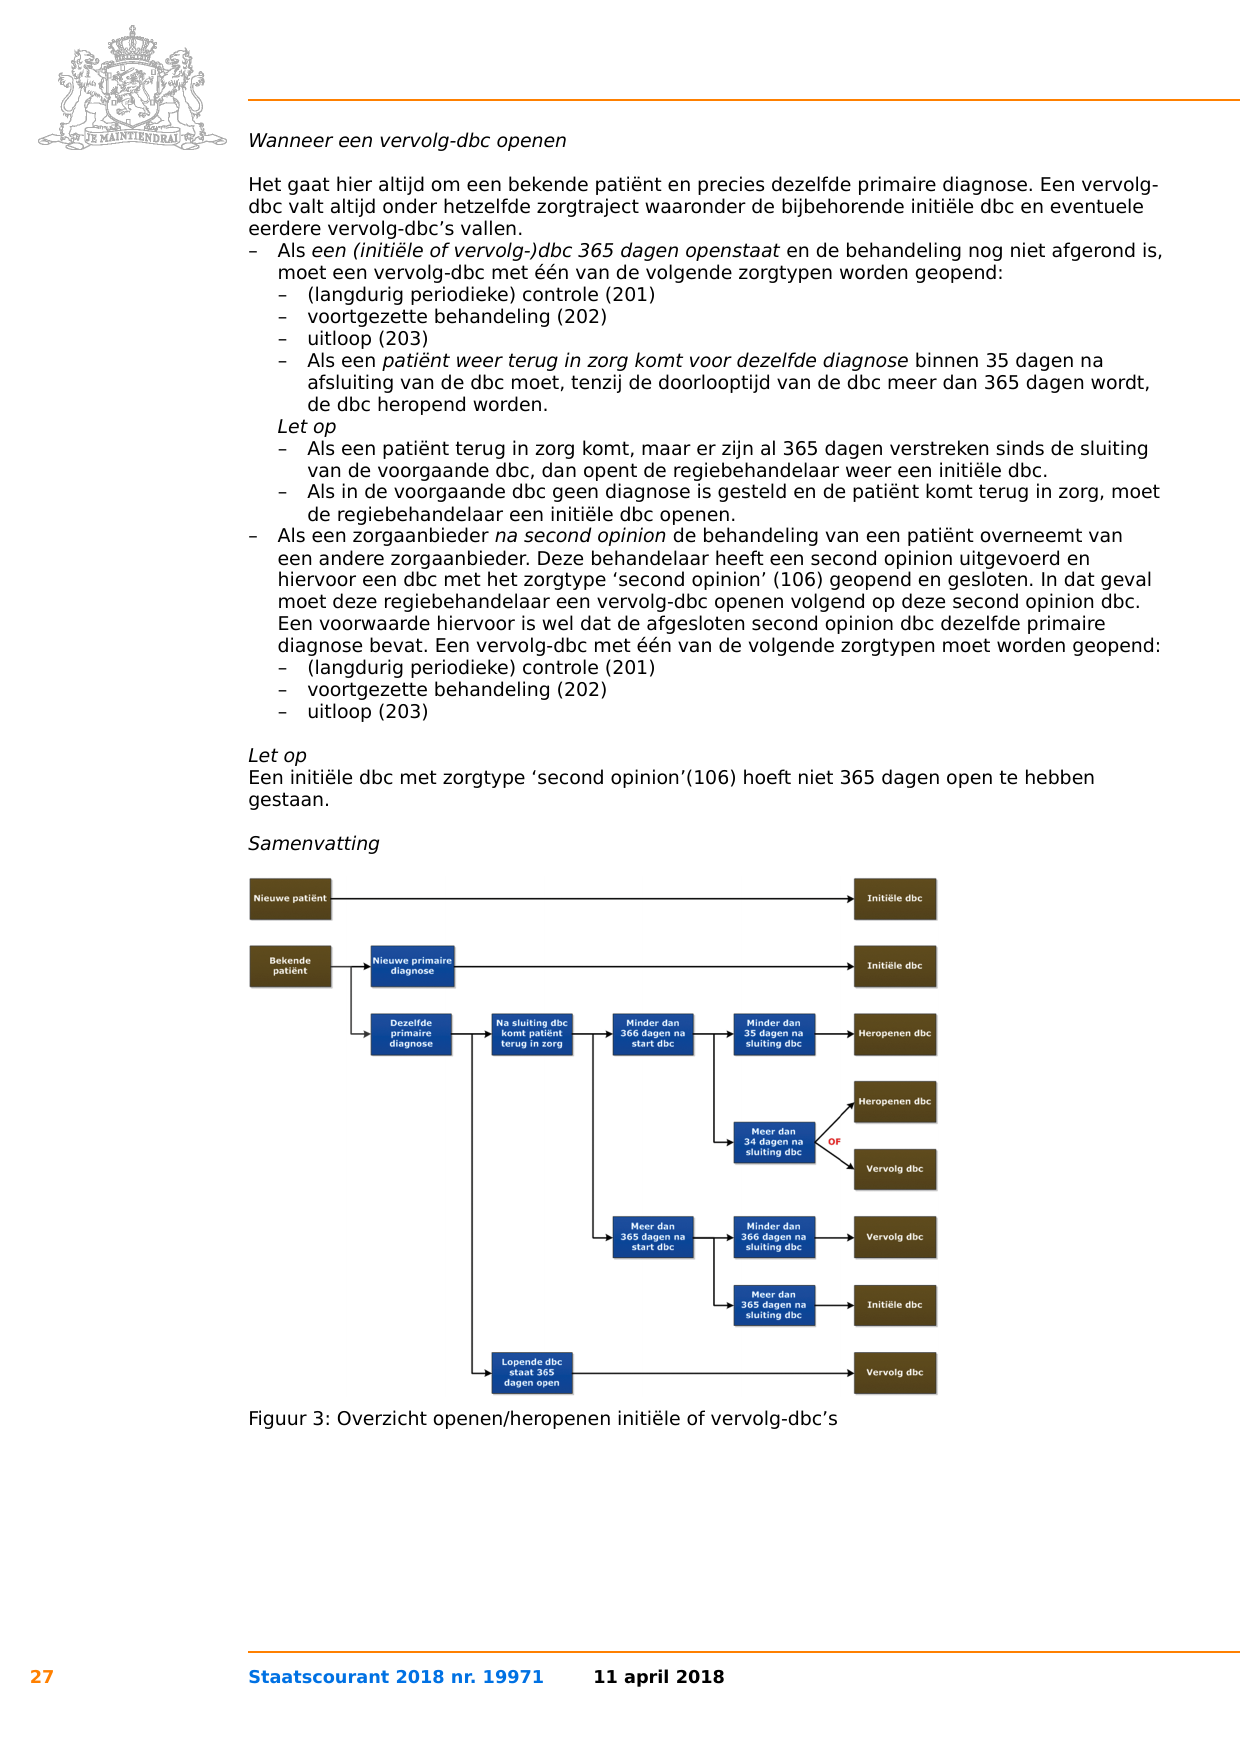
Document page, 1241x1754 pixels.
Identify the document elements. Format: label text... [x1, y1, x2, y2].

text – uitloop (203) [278, 328, 1163, 349]
text Het gaat hier altijd om een bekende patiënt en precies dezelfde primaire diagnose. Een vervolg-dbc valt altijd onder hetzelfde zorgtraject waaronder de bijbehorende initiële dbc en eventuele eerdere vervolg-dbc’s vallen. [248, 174, 1163, 240]
subtitle Wanneer een vervolg-dbc openen [248, 130, 1163, 152]
text Figuur 3: Overzicht openen/heropenen initiële of vervolg-dbc’s [248, 1408, 939, 1430]
text – Als een (initiële of vervolg-)dbc 365 dagen openstaat en de behandeling nog niet afgerond is, moet een vervolg-dbc met één van de volgende zorgtypen worden geopend: [248, 240, 1163, 284]
text Let op [248, 745, 1163, 767]
picture [38, 25, 227, 150]
text – uitloop (203) [278, 701, 1163, 723]
picture [248, 876, 939, 1397]
text – voortgezette behandeling (202) [278, 679, 1163, 701]
text Let op [277, 416, 1163, 437]
subtitle Samenvatting [248, 833, 1163, 855]
text – (langdurig periodieke) controle (201) [278, 657, 1163, 679]
text – Als een patiënt weer terug in zorg komt voor dezelfde diagnose binnen 35 dagen na afsluiting van de dbc moet, tenzij de doorlooptijd van de dbc meer dan 365 dagen wordt, de dbc heropend worden. [278, 349, 1163, 416]
text – Als in de voorgaande dbc geen diagnose is gesteld en de patiënt komt terug in zorg, moet de regiebehandelaar een initiële dbc openen. [278, 481, 1163, 525]
text – (langdurig periodieke) controle (201) [278, 284, 1163, 306]
text Een initiële dbc met zorgtype ‘second opinion’(106) hoeft niet 365 dagen open te hebben gestaan. [248, 767, 1163, 811]
text – voortgezette behandeling (202) [278, 306, 1163, 328]
text – Als een zorgaanbieder na second opinion de behandeling van een patiënt overneemt van een andere zorgaanbieder. Deze behandelaar heeft een second opinion uitgevoerd en hiervoor een dbc met het zorgtype ‘second opinion’ (106) geopend en gesloten. In dat geval moet deze regiebehandelaar een vervolg-dbc openen volgend op deze second opinion dbc. Een voorwaarde hiervoor is wel dat de afgesloten second opinion dbc dezelfde primaire diagnose bevat. Een vervolg-dbc met één van de volgende zorgtypen moet worden geopend: [248, 525, 1163, 657]
text – Als een patiënt terug in zorg komt, maar er zijn al 365 dagen verstreken sinds de sluiting van de voorgaande dbc, dan opent de regiebehandelaar weer een initiële dbc. [278, 437, 1163, 481]
